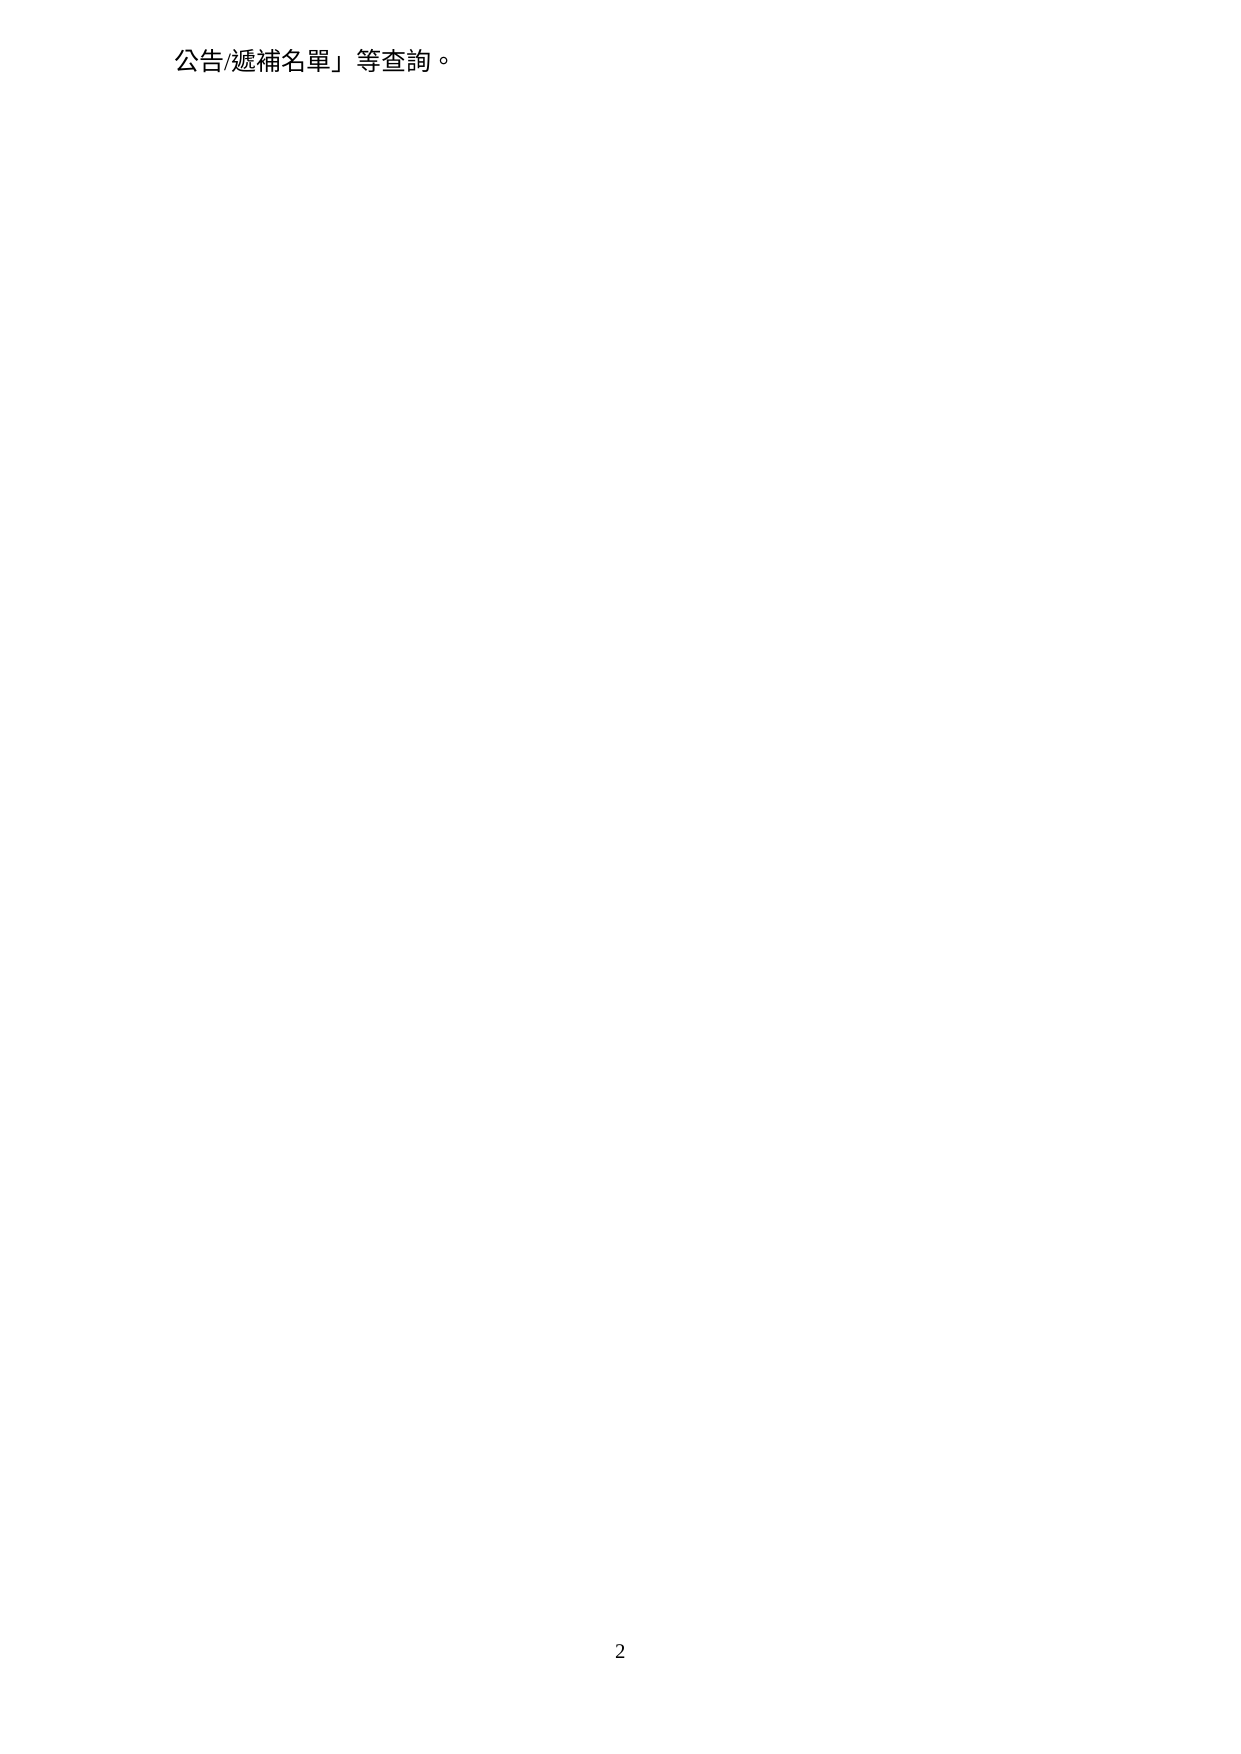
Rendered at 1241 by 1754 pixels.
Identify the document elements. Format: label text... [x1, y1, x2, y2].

text 公告/遞補名單」等查詢。 [124, 41, 1172, 78]
